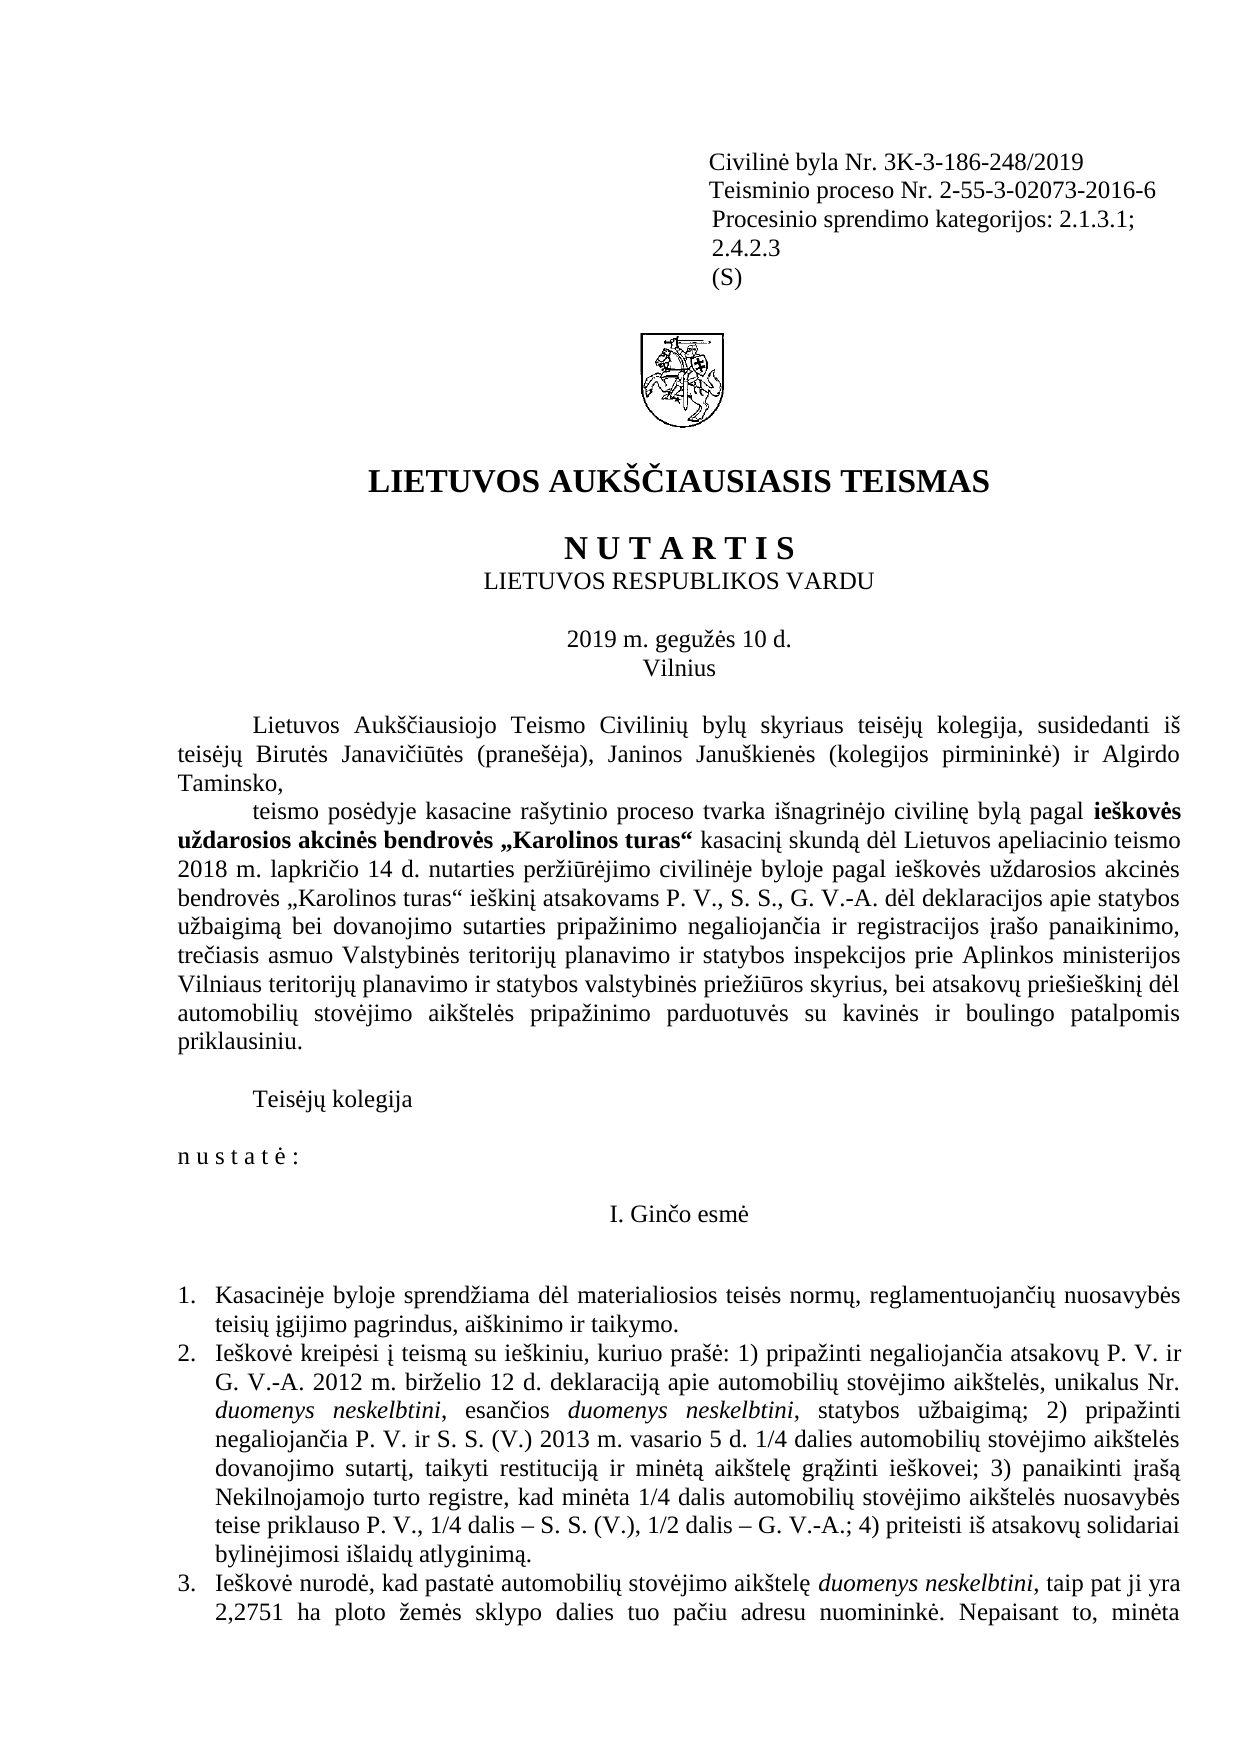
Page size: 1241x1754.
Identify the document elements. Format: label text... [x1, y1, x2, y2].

text LIETUVOS AUKŠČIAUSIASIS TEISMAS [177, 461, 1181, 499]
text N U T A R T I S [177, 528, 1181, 566]
text teismo posėdyje kasacine rašytinio proceso tvarka išnagrinėjo civilinę bylą pagal ieškovės uždarosios akcinės bendrovės „Karolinos turas“ kasacinį skundą dėl Lietuvos apeliacinio teismo 2018 m. lapkričio 14 d. nutarties peržiūrėjimo civilinėje byloje pagal ieškovės uždarosios akcinės bendrovės „Karolinos turas“ ieškinį atsakovams P. V., S. S., G. V.-A. dėl deklaracijos apie statybos užbaigimą bei dovanojimo sutarties pripažinimo negaliojančia ir registracijos įrašo panaikinimo, trečiasis asmuo Valstybinės teritorijų planavimo ir statybos inspekcijos prie Aplinkos ministerijos Vilniaus teritorijų planavimo ir statybos valstybinės priežiūros skyrius, bei atsakovų priešieškinį dėl automobilių stovėjimo aikštelės pripažinimo parduotuvės su kavinės ir boulingo patalpomis priklausiniu. [177, 796, 1181, 1055]
text 3. Ieškovė nurodė, kad pastatė automobilių stovėjimo aikštelę duomenys neskelbtini, taip pat ji yra 2,2751 ha ploto žemės sklypo dalies tuo pačiu adresu nuomininkė. Nepaisant to, minėta [177, 1568, 1181, 1625]
text Procesinio sprendimo kategorijos: 2.1.3.1; 2.4.2.3 [712, 204, 1181, 262]
text Teisėjų kolegija [177, 1084, 1181, 1113]
text Teisminio proceso Nr. 2-55-3-02073-2016-6 [177, 176, 1181, 204]
text 1. Kasacinėje byloje sprendžiama dėl materialiosios teisės normų, reglamentuojančių nuosavybės teisių įgijimo pagrindus, aiškinimo ir taikymo. [177, 1280, 1181, 1338]
text 2. Ieškovė kreipėsi į teismą su ieškiniu, kuriuo prašė: 1) pripažinti negaliojančia atsakovų P. V. ir G. V.-A. 2012 m. birželio 12 d. deklaraciją apie automobilių stovėjimo aikštelės, unikalus Nr. duomenys neskelbtini, esančios duomenys neskelbtini, statybos užbaigimą; 2) pripažinti negaliojančia P. V. ir S. S. (V.) 2013 m. vasario 5 d. 1/4 dalies automobilių stovėjimo aikštelės dovanojimo sutartį, taikyti restituciją ir minėtą aikštelę grąžinti ieškovei; 3) panaikinti įrašą Nekilnojamojo turto registre, kad minėta 1/4 dalis automobilių stovėjimo aikštelės nuosavybės teise priklauso P. V., 1/4 dalis – S. S. (V.), 1/2 dalis – G. V.-A.; 4) priteisti iš atsakovų solidariai bylinėjimosi išlaidų atlyginimą. [177, 1338, 1181, 1568]
text LIETUVOS RESPUBLIKOS VARDU [177, 566, 1181, 595]
text Lietuvos Aukščiausiojo Teismo Civilinių bylų skyriaus teisėjų kolegija, susidedanti iš teisėjų Birutės Janavičiūtės (pranešėja), Janinos Januškienės (kolegijos pirmininkė) ir Algirdo Taminsko, [177, 710, 1181, 796]
text I. Ginčo esmė [177, 1199, 1181, 1228]
text (S) [712, 262, 1181, 291]
text 2019 m. gegužės 10 d. [177, 624, 1181, 653]
text Vilnius [177, 653, 1181, 681]
text n u s t a t ė : [177, 1141, 1181, 1170]
text Civilinė byla Nr. 3K-3-186-248/2019 [177, 147, 1181, 176]
